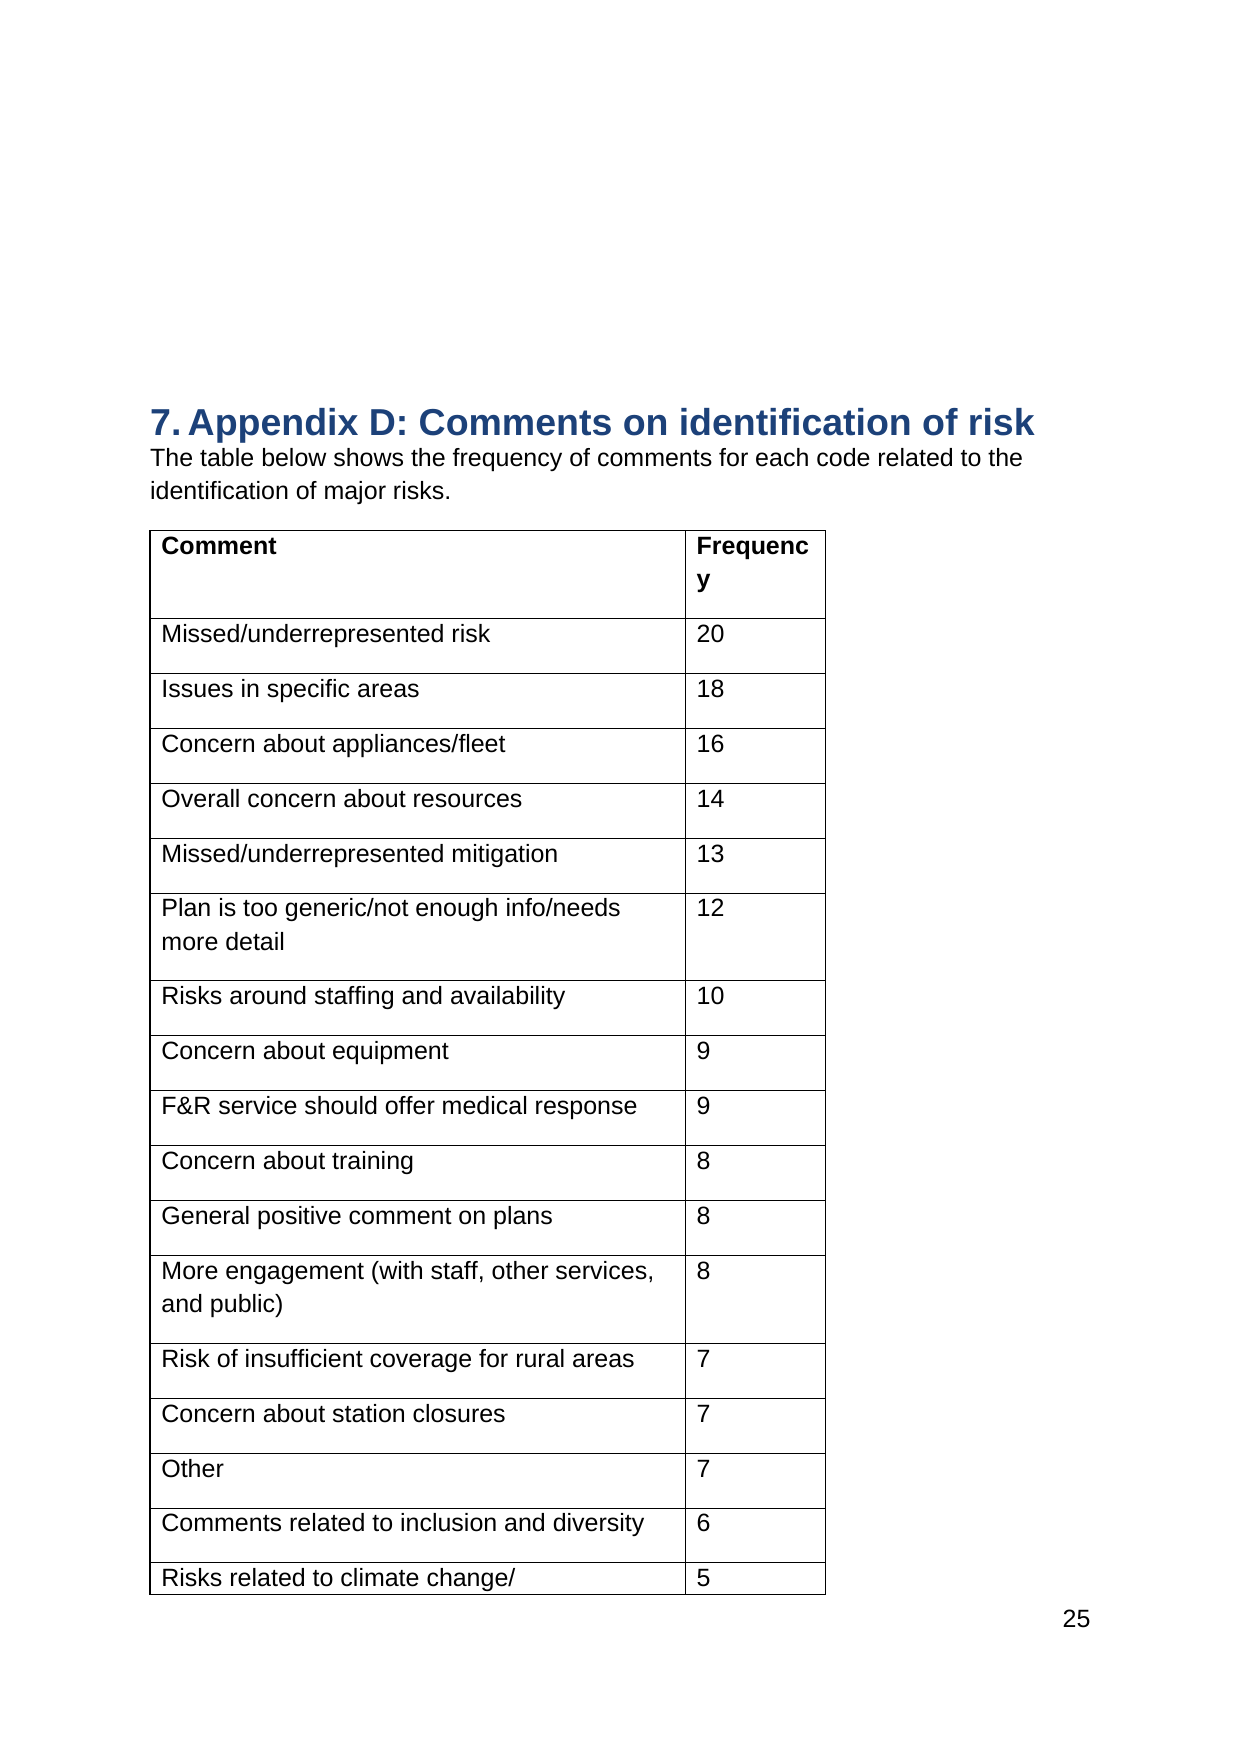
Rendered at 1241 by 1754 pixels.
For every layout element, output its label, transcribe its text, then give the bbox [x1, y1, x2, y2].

table_cell Concern about appliances/fleet [151, 729, 685, 783]
table_cell 20 [686, 619, 825, 673]
table_cell 12 [686, 894, 825, 980]
table_cell 7 [686, 1399, 825, 1452]
subtitle Appendix D: Comments on identification of risk [150, 400, 1090, 443]
table_cell 7 [686, 1344, 825, 1398]
table_cell 7 [686, 1454, 825, 1507]
table_cell 9 [686, 1036, 825, 1090]
table_header Frequency [686, 531, 825, 618]
table_cell 8 [686, 1146, 825, 1200]
table_cell F&R service should offer medical response [151, 1091, 685, 1145]
table_cell General positive comment on plans [151, 1201, 685, 1255]
table_cell More engagement (with staff, other services, and public) [151, 1256, 685, 1343]
table_cell 9 [686, 1091, 825, 1145]
table_cell 10 [686, 981, 825, 1035]
table_cell Comments related to inclusion and diversity [151, 1509, 685, 1562]
table_cell 6 [686, 1509, 825, 1562]
table_cell Missed/underrepresented risk [151, 619, 685, 673]
table_cell 14 [686, 784, 825, 837]
text The table below shows the frequency of comments for each code related to the identification of major risks. [150, 443, 1090, 505]
table_cell Issues in specific areas [151, 674, 685, 728]
table_cell 8 [686, 1256, 825, 1343]
table_cell Missed/underrepresented mitigation [151, 839, 685, 892]
table_cell Concern about training [151, 1146, 685, 1200]
table_cell 13 [686, 839, 825, 892]
table_cell 18 [686, 674, 825, 728]
table_cell 5 [686, 1563, 825, 1593]
table_cell Concern about equipment [151, 1036, 685, 1090]
table_cell Concern about station closures [151, 1399, 685, 1452]
table_cell Plan is too generic/not enough info/needs more detail [151, 894, 685, 980]
table_cell Risk of insufficient coverage for rural areas [151, 1344, 685, 1398]
table_cell Risks around staffing and availability [151, 981, 685, 1035]
table_cell Risks related to climate change/ [151, 1563, 685, 1593]
table_cell 8 [686, 1201, 825, 1255]
table_cell Overall concern about resources [151, 784, 685, 837]
table_cell 16 [686, 729, 825, 783]
table_header Comment [151, 531, 685, 618]
table_cell Other [151, 1454, 685, 1507]
